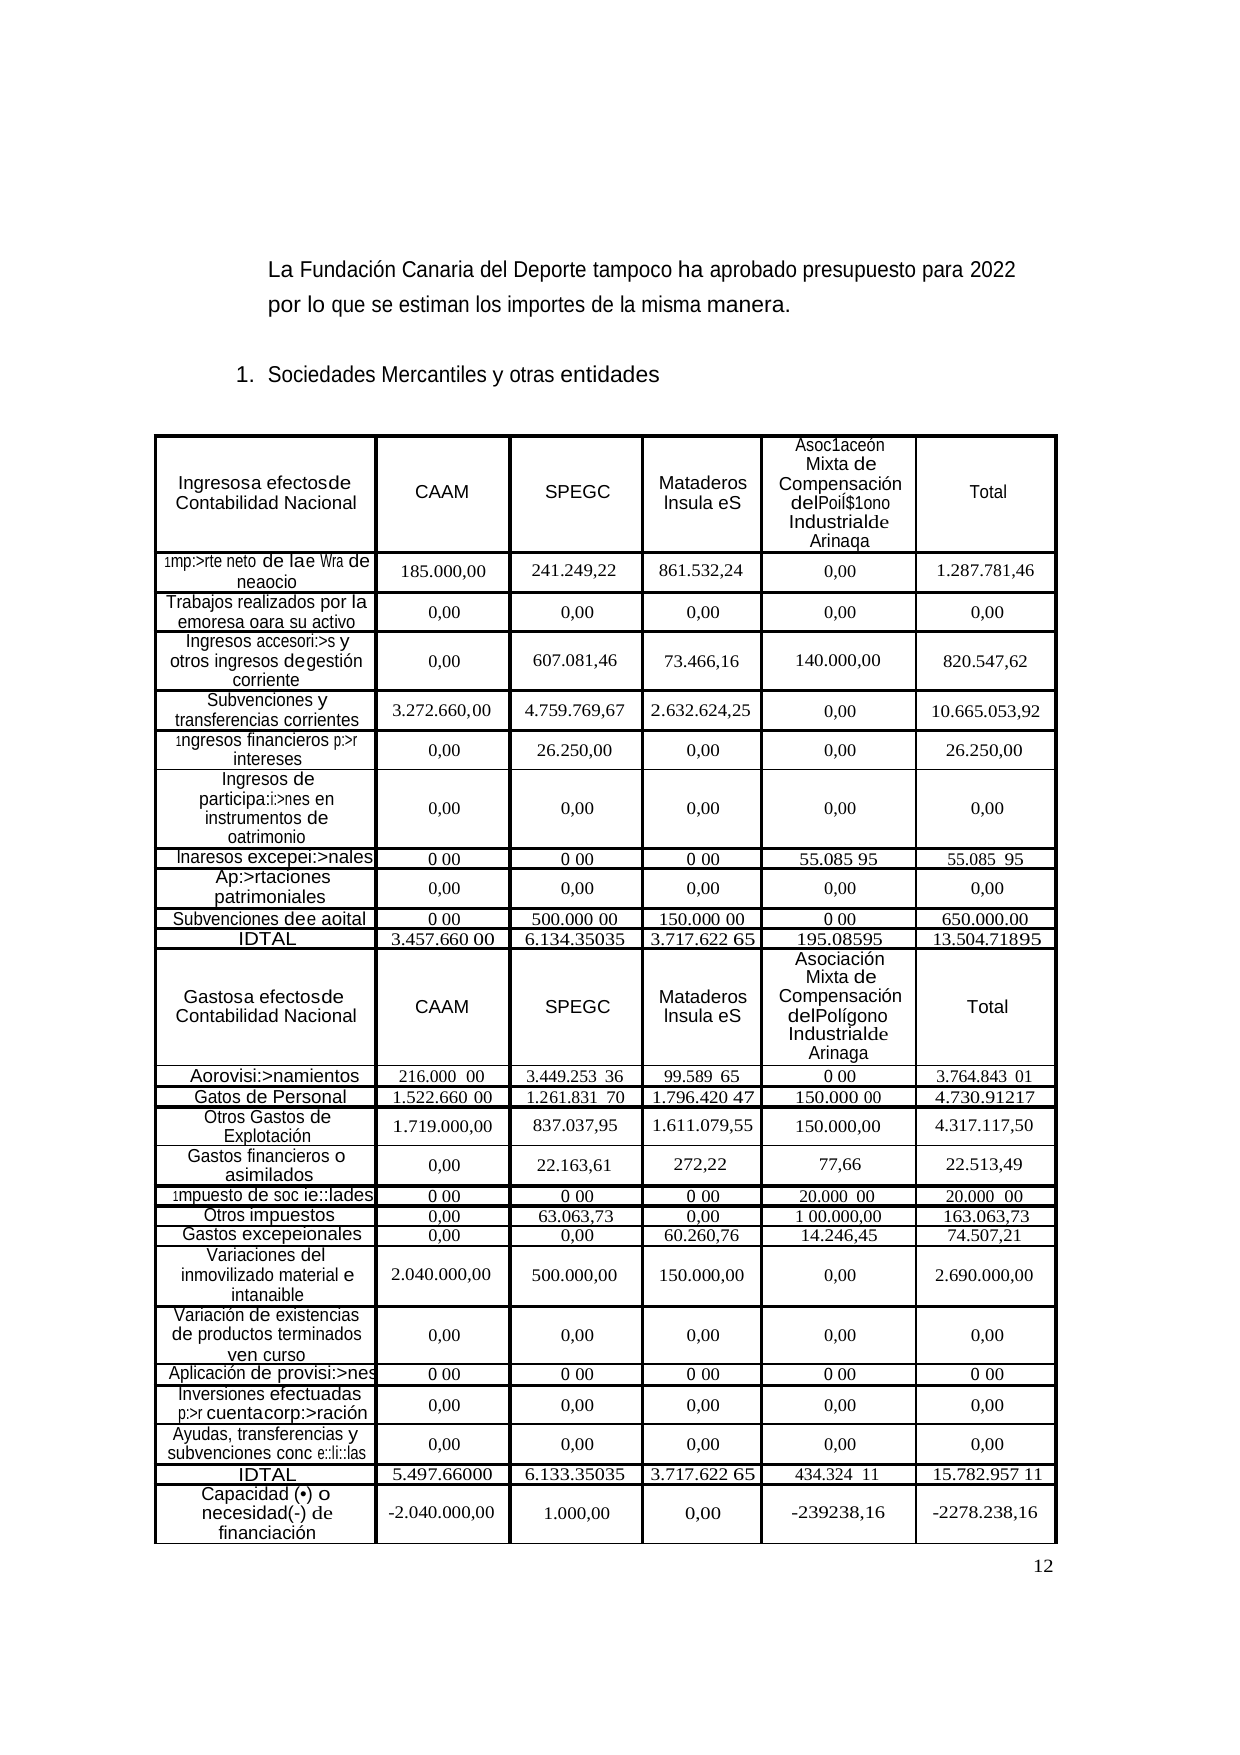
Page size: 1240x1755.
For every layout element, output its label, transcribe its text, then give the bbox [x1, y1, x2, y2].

table_cell Ayudas, transferencias y subvenciones conc e::li::las [157, 1425, 374, 1463]
table_cell 22.163,61 [512, 1146, 641, 1184]
table_cell Otros impuestos [157, 1208, 374, 1225]
table_cell 74.507,21 [917, 1227, 1054, 1245]
table_cell Variaciones del inmovilizado material e intanaible [157, 1247, 374, 1305]
table_cell o 00 [644, 1365, 760, 1384]
table_cell SPEGC [512, 950, 641, 1064]
table_cell 0,00 [512, 1425, 641, 1463]
table_cell 1.522.660 00 [378, 1088, 508, 1105]
table_cell 0,00 [378, 1425, 508, 1463]
table_cell Ingresos de participa:i:>nes en instrumentos de oatrimonio [157, 770, 374, 847]
table_cell 0,00 [378, 732, 508, 768]
table_cell 1.261.831 70 [512, 1088, 641, 1105]
table_cell 60.260,76 [644, 1227, 760, 1245]
table_cell -239238,16 [763, 1486, 915, 1542]
table_header Total [917, 438, 1054, 551]
table_cell 185.000,00 [378, 554, 508, 591]
table_cell 0,00 [512, 594, 641, 630]
table_cell 0,00 [763, 1387, 915, 1423]
table_cell 0,00 [644, 1387, 760, 1423]
table_cell o 00 [763, 1066, 915, 1085]
table_cell 3.449.253 36 [512, 1066, 641, 1085]
table_header CAAM [378, 438, 508, 551]
table_cell 3.272.660,00 [378, 692, 508, 729]
table_cell 837.037,95 [512, 1109, 641, 1145]
table_cell Inversiones efectuadas p:>r cuentacorp:>ración [157, 1387, 374, 1423]
table_cell o 00 [644, 1188, 760, 1204]
table_cell 0,00 [512, 1227, 641, 1245]
table_cell 6.133.35035 [512, 1466, 641, 1483]
table_cell 1.719.000,00 [378, 1109, 508, 1145]
table_cell Ingresos accesori:>s y otros ingresos degestión corriente [157, 633, 374, 689]
table_cell 434.324 11 [763, 1466, 915, 1483]
text 1. Sociedades Mercantiles y otras entidades [236, 361, 1240, 386]
table_cell 6.134.35035 [512, 930, 641, 947]
table_cell 0,00 [644, 1486, 760, 1542]
table_cell 4.730.91217 [917, 1088, 1054, 1105]
table_cell 0,00 [763, 1425, 915, 1463]
table_cell 0,00 [763, 870, 915, 907]
table_cell 272,22 [644, 1146, 760, 1184]
table_cell 150.000,00 [644, 1247, 760, 1305]
table_cell 0,00 [763, 554, 915, 591]
table_cell o 00 [378, 850, 508, 867]
table_cell IDTAL [157, 1466, 374, 1483]
table_cell 820.547,62 [917, 633, 1054, 689]
table_cell lnaresos excepei:>nales [157, 850, 374, 867]
table_cell Ap:>rtaciones patrimoniales [157, 870, 374, 907]
table_cell 0,00 [763, 770, 915, 847]
table_cell Gatos de Personal [157, 1088, 374, 1105]
table_cell 1.796.420 47 [644, 1088, 760, 1105]
table_cell 150.000,00 [763, 1109, 915, 1145]
table_cell 650.000.00 [917, 910, 1054, 927]
table_cell 4.759.769,67 [512, 692, 641, 729]
table_cell o 00 [763, 1365, 915, 1384]
table_cell 77,66 [763, 1146, 915, 1184]
table_cell 0,00 [378, 594, 508, 630]
table_cell Gastosa efectosde Contabilidad Nacional [157, 950, 374, 1064]
table_cell 1 00.000,00 [763, 1208, 915, 1225]
table_cell 0,00 [763, 692, 915, 729]
table_cell 0,00 [644, 870, 760, 907]
table_cell 0,00 [512, 1308, 641, 1363]
table_cell Variación de existencias de productos terminados ven curso [157, 1308, 374, 1363]
table_cell 241.249,22 [512, 554, 641, 591]
table_cell o 00 [378, 1365, 508, 1384]
table_cell o 00 [378, 910, 508, 927]
table_cell 0,00 [917, 1308, 1054, 1363]
table_cell 0,00 [378, 1308, 508, 1363]
table_cell 0,00 [917, 1425, 1054, 1463]
table_cell 13.504.71895 [917, 930, 1054, 947]
table_cell 0,00 [917, 1387, 1054, 1423]
table_cell 0,00 [917, 870, 1054, 907]
text La Fundación Canaria del Deporte tampoco ha aprobado presupuesto para 2022 por lo que se estiman los importes de la misma manera. [268, 256, 1053, 317]
table_header SPEGC [512, 438, 641, 551]
table_cell 0,00 [512, 870, 641, 907]
table_cell 150.000 00 [644, 910, 760, 927]
table_cell 55.085 95 [917, 850, 1054, 867]
table_cell 0,00 [763, 1247, 915, 1305]
table_cell Subvenciones y transferencias corrientes [157, 692, 374, 729]
table_cell 10.665.053,92 [917, 692, 1054, 729]
table_cell 0,00 [644, 1425, 760, 1463]
table_cell 1mpuesto de soc ie::lades [157, 1188, 374, 1204]
table_cell Trabajos realizados por la emoresa oara su activo [157, 594, 374, 630]
table_cell 3.717.622 65 [644, 930, 760, 947]
table_cell 0,00 [512, 770, 641, 847]
table_cell 0,00 [917, 594, 1054, 630]
table_cell 150.000 00 [763, 1088, 915, 1105]
table_cell 0,00 [644, 770, 760, 847]
table_header Ingresosa efectosde Contabilidad Nacional [157, 438, 374, 551]
table_cell -2278.238,16 [917, 1486, 1054, 1542]
table_cell 55.085 95 [763, 850, 915, 867]
table_cell 0,00 [378, 1208, 508, 1225]
table_cell 0,00 [763, 594, 915, 630]
table_cell 0,00 [512, 1387, 641, 1423]
table_cell Asociación Mixta de Compensación delPolígono Industrialde Arinaga [763, 950, 915, 1064]
table_cell Total [917, 950, 1054, 1064]
table_cell 500.000 00 [512, 910, 641, 927]
table_cell 0,00 [378, 1387, 508, 1423]
text 12 [8, 1555, 1053, 1577]
table_cell o 00 [644, 850, 760, 867]
table_cell Gastos financieros o asimilados [157, 1146, 374, 1184]
table_cell 20.000 00 [763, 1188, 915, 1204]
table_cell Aorovisi:>namientos [157, 1066, 374, 1085]
table_cell 0,00 [644, 1208, 760, 1225]
table_cell 607.081,46 [512, 633, 641, 689]
table_cell 216.000 00 [378, 1066, 508, 1085]
table_cell Subvenciones dee aoital [157, 910, 374, 927]
table_cell -2.040.000,00 [378, 1486, 508, 1542]
table_cell 0,00 [763, 732, 915, 768]
table_cell 2.690.000,00 [917, 1247, 1054, 1305]
table_cell 0,00 [378, 870, 508, 907]
table_cell 1mp:>rte neto de lae Wra de neaocio [157, 554, 374, 591]
table_cell Capacidad (•) o necesidad(-) de financiación [157, 1486, 374, 1542]
table_cell 0,00 [644, 732, 760, 768]
table_cell o 00 [917, 1365, 1054, 1384]
table_cell 0,00 [378, 633, 508, 689]
table_cell Otros Gastos de Explotación [157, 1109, 374, 1145]
table_cell Aplicación de provisi:>nes [157, 1365, 374, 1384]
table_cell 5.497.66000 [378, 1466, 508, 1483]
table_cell 1.611.079,55 [644, 1109, 760, 1145]
table_cell 26.250,00 [512, 732, 641, 768]
table_cell 195.08595 [763, 930, 915, 947]
table_cell 22.513,49 [917, 1146, 1054, 1184]
table_cell 4.317.117,50 [917, 1109, 1054, 1145]
table_cell 163.063,73 [917, 1208, 1054, 1225]
table_header Mataderos lnsula eS [644, 438, 760, 551]
table_cell o 00 [763, 910, 915, 927]
table_cell 0,00 [763, 1308, 915, 1363]
table_cell o 00 [512, 850, 641, 867]
table_cell 14.246,45 [763, 1227, 915, 1245]
table_cell 2.632.624,25 [644, 692, 760, 729]
table_cell 63.063,73 [512, 1208, 641, 1225]
table_cell 861.532,24 [644, 554, 760, 591]
table_cell 73.466,16 [644, 633, 760, 689]
table_cell 0,00 [644, 1308, 760, 1363]
table_cell Mataderos lnsula eS [644, 950, 760, 1064]
table_cell 99.589 65 [644, 1066, 760, 1085]
table_cell 3.717.622 65 [644, 1466, 760, 1483]
table_cell Gastos excepeionales [157, 1227, 374, 1245]
table_header Asoc1aceón Mixta de Compensación delPoiÍ$1ono Industrialde Arinaqa [763, 438, 915, 551]
table_cell 140.000,00 [763, 633, 915, 689]
table_cell 1ngresos financieros p:>r intereses [157, 732, 374, 768]
table_cell 3.764.843 01 [917, 1066, 1054, 1085]
table_cell 0,00 [378, 1146, 508, 1184]
table_cell CAAM [378, 950, 508, 1064]
table_cell 15.782.957 11 [917, 1466, 1054, 1483]
table_cell 20.000 00 [917, 1188, 1054, 1204]
table_cell 0,00 [378, 770, 508, 847]
table_cell 26.250,00 [917, 732, 1054, 768]
table_cell o 00 [512, 1188, 641, 1204]
table_cell o 00 [512, 1365, 641, 1384]
table_cell IDTAL [157, 930, 374, 947]
table_cell 3.457.660 00 [378, 930, 508, 947]
table_cell 0,00 [917, 770, 1054, 847]
table_cell 1.287.781,46 [917, 554, 1054, 591]
table_cell 2.040.000,00 [378, 1247, 508, 1305]
table_cell 1.000,00 [512, 1486, 641, 1542]
table_cell 0,00 [378, 1227, 508, 1245]
table_cell o 00 [378, 1188, 508, 1204]
table_cell 500.000,00 [512, 1247, 641, 1305]
table_cell 0,00 [644, 594, 760, 630]
